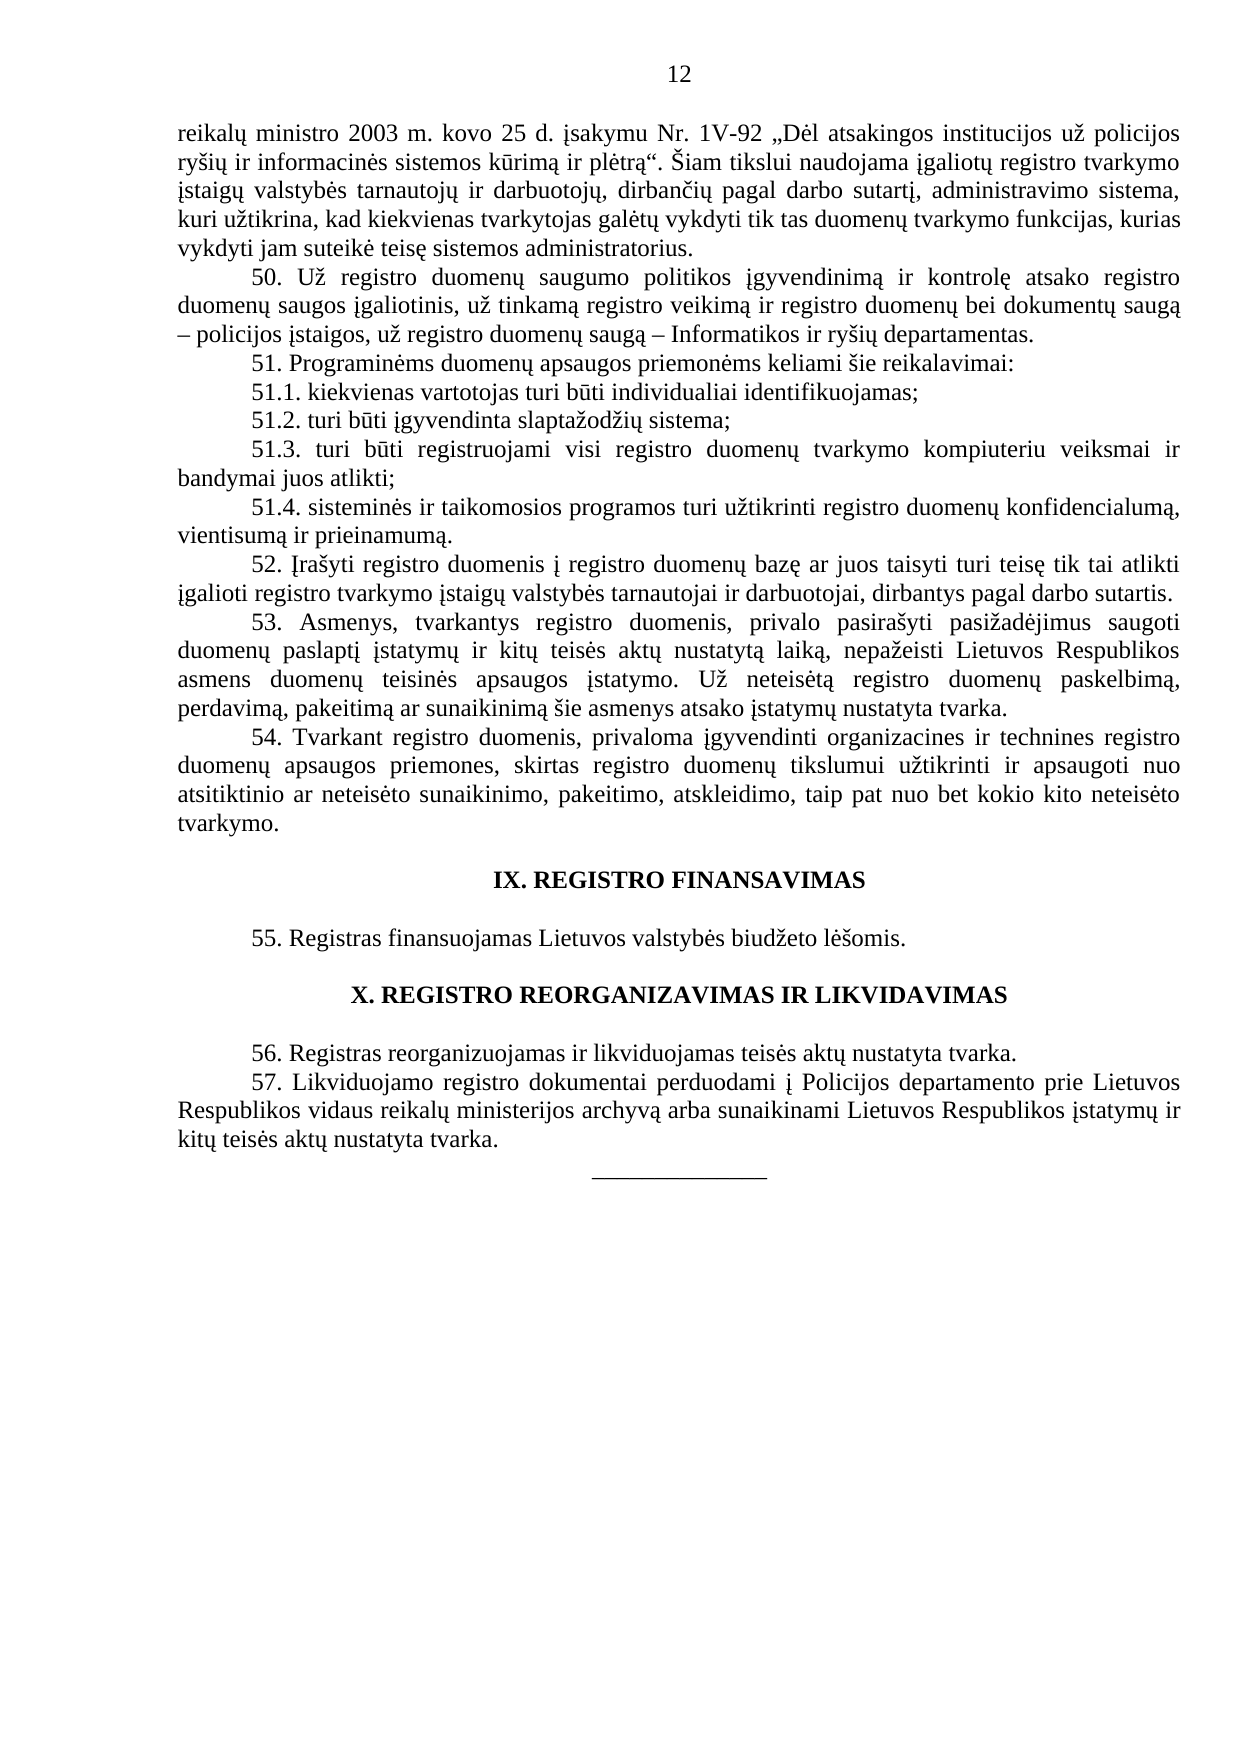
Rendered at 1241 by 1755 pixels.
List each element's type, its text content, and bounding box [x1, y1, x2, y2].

text 53. Asmenys, tvarkantys registro duomenis, privalo pasirašyti pasižadėjimus saugoti duomenų paslaptį įstatymų ir kitų teisės aktų nustatytą laiką, nepažeisti Lietuvos Respublikos asmens duomenų teisinės apsaugos įstatymo. Už neteisėtą registro duomenų paskelbimą, perdavimą, pakeitimą ar sunaikinimą šie asmenys atsako įstatymų nustatyta tvarka. [177, 607, 1181, 722]
text reikalų ministro 2003 m. kovo 25 d. įsakymu Nr. 1V-92 „Dėl atsakingos institucijos už policijos ryšių ir informacinės sistemos kūrimą ir plėtrą“. Šiam tikslui naudojama įgaliotų registro tvarkymo įstaigų valstybės tarnautojų ir darbuotojų, dirbančių pagal darbo sutartį, administravimo sistema, kuri užtikrina, kad kiekvienas tvarkytojas galėtų vykdyti tik tas duomenų tvarkymo funkcijas, kurias vykdyti jam suteikė teisę sistemos administratorius. [177, 118, 1181, 262]
text 50. Už registro duomenų saugumo politikos įgyvendinimą ir kontrolę atsako registro duomenų saugos įgaliotinis, už tinkamą registro veikimą ir registro duomenų bei dokumentų saugą – policijos įstaigos, už registro duomenų saugą – Informatikos ir ryšių departamentas. [177, 262, 1181, 348]
text 55. Registras finansuojamas Lietuvos valstybės biudžeto lėšomis. [177, 923, 1181, 952]
text 51. Programinėms duomenų apsaugos priemonėms keliami šie reikalavimai: [177, 348, 1181, 377]
text X. REGISTRO REORGANIZAVIMAS IR LIKVIDAVIMAS [177, 981, 1181, 1009]
text 51.2. turi būti įgyvendinta slaptažodžių sistema; [177, 406, 1181, 434]
text ______________ [177, 1153, 1181, 1182]
text IX. REGISTRO FINANSAVIMAS [177, 866, 1181, 894]
text 51.4. sisteminės ir taikomosios programos turi užtikrinti registro duomenų konfidencialumą, vientisumą ir prieinamumą. [177, 492, 1181, 549]
text 51.1. kiekvienas vartotojas turi būti individualiai identifikuojamas; [177, 377, 1181, 406]
text 54. Tvarkant registro duomenis, privaloma įgyvendinti organizacines ir technines registro duomenų apsaugos priemones, skirtas registro duomenų tikslumui užtikrinti ir apsaugoti nuo atsitiktinio ar neteisėto sunaikinimo, pakeitimo, atskleidimo, taip pat nuo bet kokio kito neteisėto tvarkymo. [177, 722, 1181, 837]
text 57. Likviduojamo registro dokumentai perduodami į Policijos departamento prie Lietuvos Respublikos vidaus reikalų ministerijos archyvą arba sunaikinami Lietuvos Respublikos įstatymų ir kitų teisės aktų nustatyta tvarka. [177, 1067, 1181, 1153]
text 52. Įrašyti registro duomenis į registro duomenų bazę ar juos taisyti turi teisę tik tai atlikti įgalioti registro tvarkymo įstaigų valstybės tarnautojai ir darbuotojai, dirbantys pagal darbo sutartis. [177, 549, 1181, 607]
text 51.3. turi būti registruojami visi registro duomenų tvarkymo kompiuteriu veiksmai ir bandymai juos atlikti; [177, 434, 1181, 492]
text 56. Registras reorganizuojamas ir likviduojamas teisės aktų nustatyta tvarka. [177, 1038, 1181, 1067]
